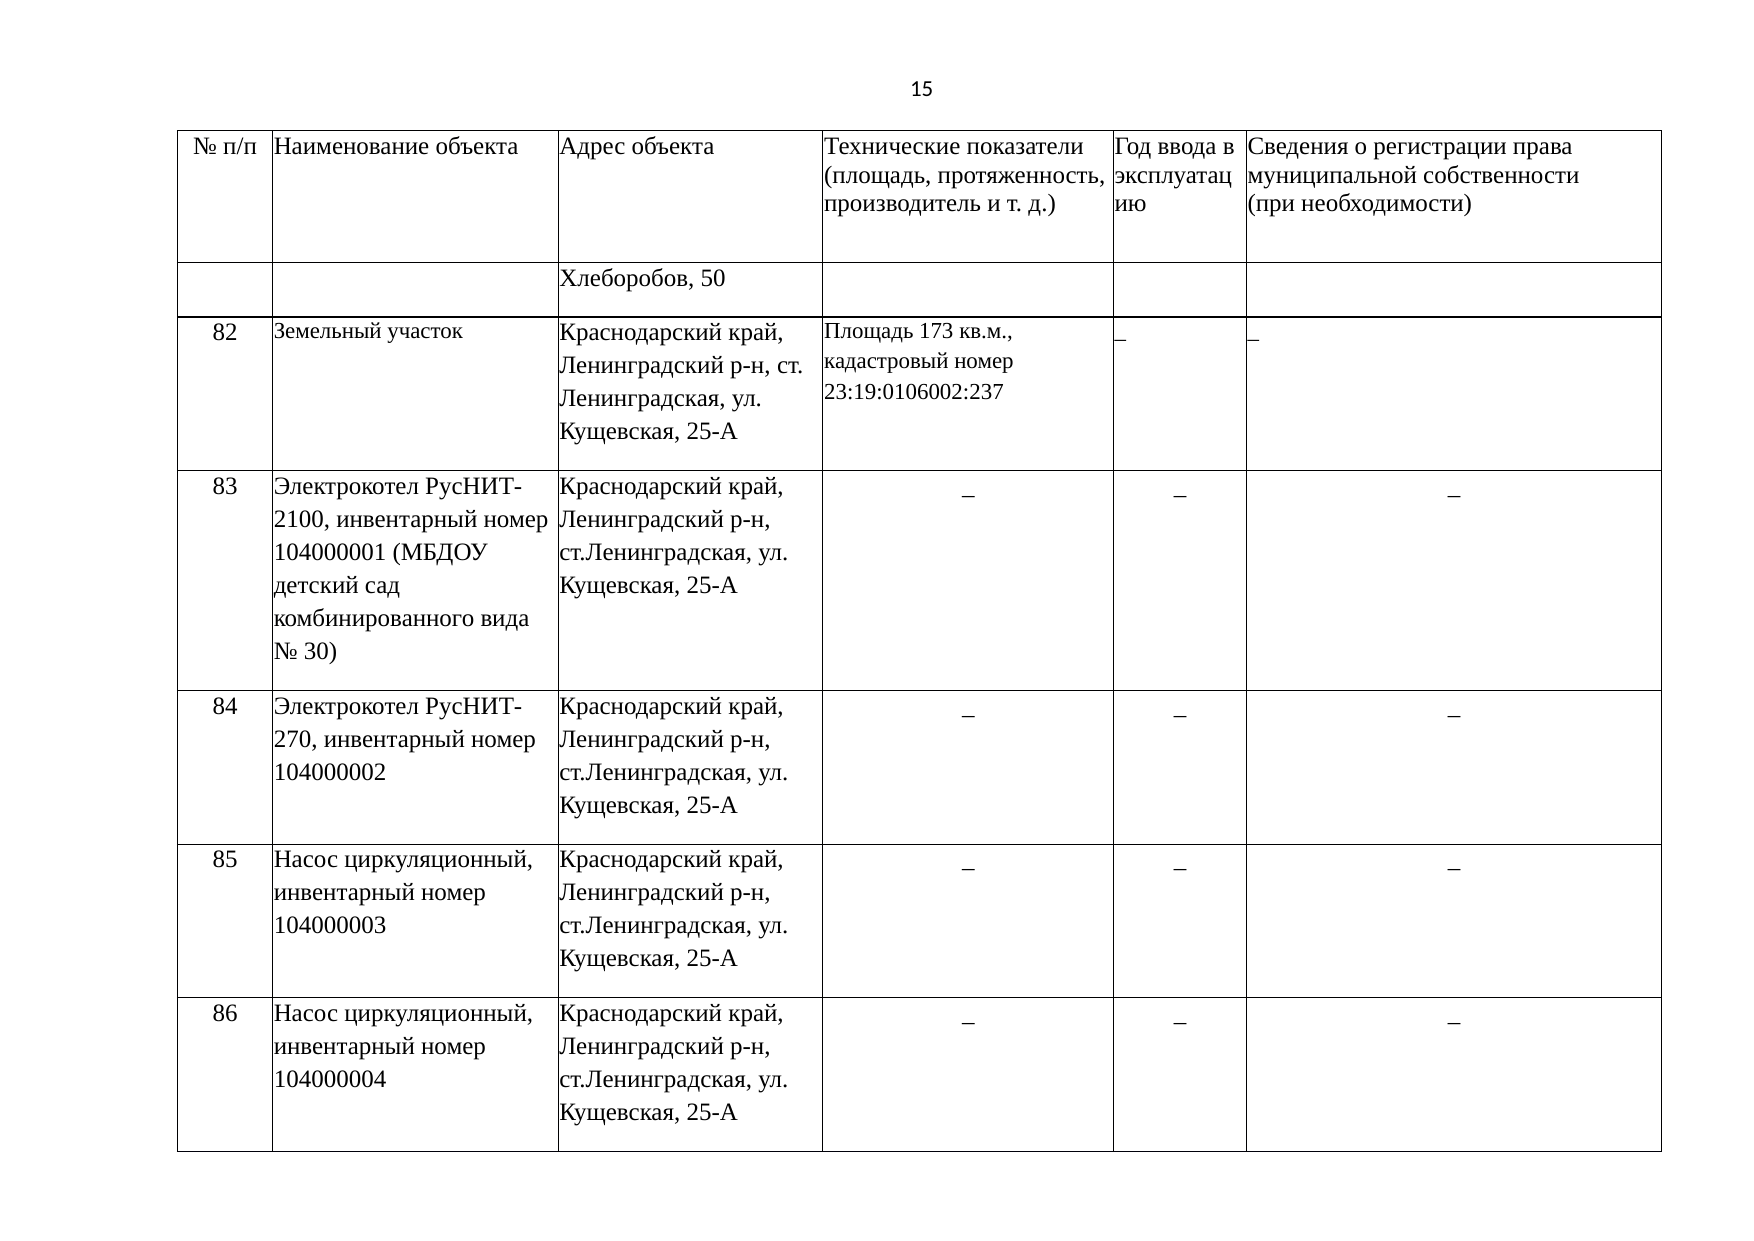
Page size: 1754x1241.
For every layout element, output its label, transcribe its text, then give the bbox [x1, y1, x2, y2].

table_cell Насос циркуляционный, инвентарный номер 104000003 [273, 845, 558, 997]
table_cell Краснодарский край, Ленинградский р-н, ст.Ленинградская, ул. Кущевская, 25-А [559, 845, 822, 997]
table_cell [823, 263, 1113, 316]
table_cell _ [823, 998, 1113, 1151]
table_cell _ [1114, 471, 1246, 690]
table_cell Электрокотел РусНИТ-2100, инвентарный номер 104000001 (МБДОУ детский сад комбинированного вида № 30) [273, 471, 558, 690]
table_cell 83 [178, 471, 272, 690]
table_cell Земельный участок [273, 318, 558, 470]
table_cell 86 [178, 998, 272, 1151]
table_cell Площадь 173 кв.м., кадастровый номер 23:19:0106002:237 [823, 318, 1113, 470]
table_cell _ [1247, 998, 1661, 1151]
table_cell _ [1114, 998, 1246, 1151]
table_cell 82 [178, 318, 272, 470]
table_cell [178, 263, 272, 316]
table_cell _ [823, 845, 1113, 997]
table_cell _ [1114, 318, 1246, 470]
table_cell _ [1247, 318, 1661, 470]
table_cell Краснодарский край, Ленинградский р-н, ст.Ленинградская, ул. Кущевская, 25-А [559, 471, 822, 690]
table_cell _ [1114, 691, 1246, 843]
table_cell Хлеборобов, 50 [559, 263, 822, 316]
table_cell [273, 263, 558, 316]
table_cell [1114, 263, 1246, 316]
table_cell _ [1247, 845, 1661, 997]
table_cell Краснодарский край, Ленинградский р-н, ст.Ленинградская, ул. Кущевская, 25-А [559, 998, 822, 1151]
table_header № п/п [178, 131, 272, 262]
table_header Год ввода в эксплуатацию [1114, 131, 1246, 262]
table_cell [1247, 263, 1661, 316]
table_cell Краснодарский край, Ленинградский р-н, ст. Ленинградская, ул. Кущевская, 25-А [559, 318, 822, 470]
table_header Технические показатели (площадь, протяженность, производитель и т. д.) [823, 131, 1113, 262]
table_header Сведения о регистрации права муниципальной собственности (при необходимости) [1247, 131, 1661, 262]
table_cell _ [1247, 691, 1661, 843]
table_cell _ [1247, 471, 1661, 690]
table_cell 85 [178, 845, 272, 997]
table_cell _ [823, 691, 1113, 843]
table_cell 84 [178, 691, 272, 843]
table_cell Электрокотел РусНИТ-270, инвентарный номер 104000002 [273, 691, 558, 843]
table_cell _ [1114, 845, 1246, 997]
table_cell Краснодарский край, Ленинградский р-н, ст.Ленинградская, ул. Кущевская, 25-А [559, 691, 822, 843]
table_cell _ [823, 471, 1113, 690]
table_header Наименование объекта [273, 131, 558, 262]
table_cell Насос циркуляционный, инвентарный номер 104000004 [273, 998, 558, 1151]
table_header Адрес объекта [559, 131, 822, 262]
